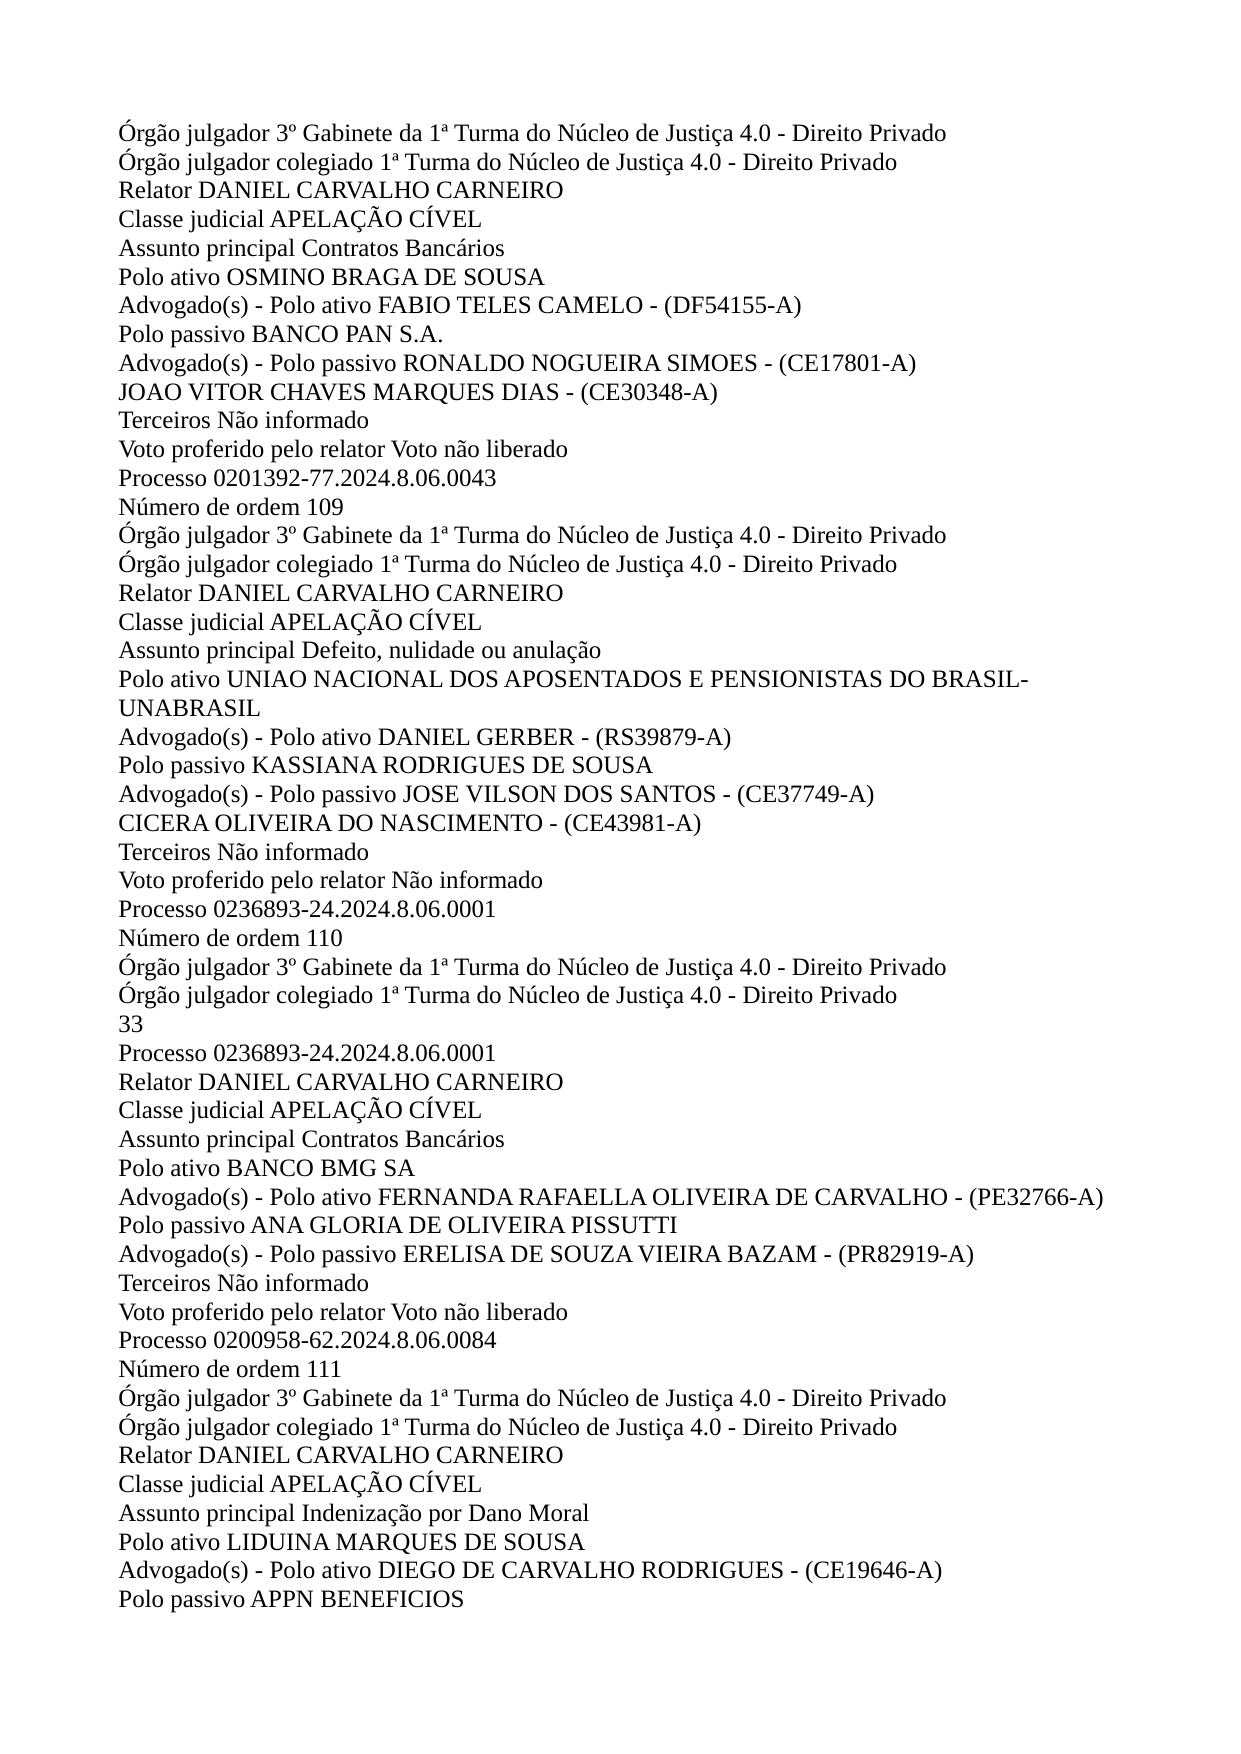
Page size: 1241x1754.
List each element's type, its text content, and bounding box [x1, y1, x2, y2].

text Órgão julgador 3º Gabinete da 1ª Turma do Núcleo de Justiça 4.0 - Direito Privado [118, 521, 1122, 549]
text Polo ativo LIDUINA MARQUES DE SOUSA [118, 1527, 1122, 1556]
text Órgão julgador colegiado 1ª Turma do Núcleo de Justiça 4.0 - Direito Privado [118, 549, 1122, 578]
text Órgão julgador 3º Gabinete da 1ª Turma do Núcleo de Justiça 4.0 - Direito Privado [118, 1383, 1122, 1412]
text Número de ordem 111 [118, 1354, 1122, 1383]
text Relator DANIEL CARVALHO CARNEIRO [118, 176, 1122, 204]
text Advogado(s) - Polo ativo FABIO TELES CAMELO - (DF54155-A) [118, 291, 1122, 319]
text Advogado(s) - Polo passivo JOSE VILSON DOS SANTOS - (CE37749-A) [118, 779, 1122, 808]
text Terceiros Não informado [118, 1268, 1122, 1297]
text Classe judicial APELAÇÃO CÍVEL [118, 1096, 1122, 1124]
text Polo passivo BANCO PAN S.A. [118, 319, 1122, 348]
text Órgão julgador 3º Gabinete da 1ª Turma do Núcleo de Justiça 4.0 - Direito Privado [118, 118, 1122, 147]
text Classe judicial APELAÇÃO CÍVEL [118, 607, 1122, 636]
text Voto proferido pelo relator Voto não liberado [118, 1297, 1122, 1326]
text Processo 0200958-62.2024.8.06.0084 [118, 1326, 1122, 1354]
text JOAO VITOR CHAVES MARQUES DIAS - (CE30348-A) [118, 377, 1122, 406]
text Assunto principal Indenização por Dano Moral [118, 1498, 1122, 1527]
text Advogado(s) - Polo passivo RONALDO NOGUEIRA SIMOES - (CE17801-A) [118, 348, 1122, 377]
text Polo passivo KASSIANA RODRIGUES DE SOUSA [118, 751, 1122, 779]
text Órgão julgador colegiado 1ª Turma do Núcleo de Justiça 4.0 - Direito Privado [118, 981, 1122, 1009]
text 33 [118, 1009, 1122, 1038]
text Advogado(s) - Polo ativo DIEGO DE CARVALHO RODRIGUES - (CE19646-A) [118, 1556, 1122, 1584]
text Polo passivo APPN BENEFICIOS [118, 1584, 1122, 1613]
text Voto proferido pelo relator Não informado [118, 866, 1122, 894]
text Processo 0236893-24.2024.8.06.0001 [118, 894, 1122, 923]
text Voto proferido pelo relator Voto não liberado [118, 434, 1122, 463]
text Relator DANIEL CARVALHO CARNEIRO [118, 578, 1122, 607]
text Número de ordem 110 [118, 923, 1122, 952]
text Assunto principal Defeito, nulidade ou anulação [118, 636, 1122, 664]
text Terceiros Não informado [118, 837, 1122, 866]
text Polo passivo ANA GLORIA DE OLIVEIRA PISSUTTI [118, 1211, 1122, 1239]
text Advogado(s) - Polo ativo DANIEL GERBER - (RS39879-A) [118, 722, 1122, 751]
text Assunto principal Contratos Bancários [118, 233, 1122, 262]
text Assunto principal Contratos Bancários [118, 1124, 1122, 1153]
text Órgão julgador 3º Gabinete da 1ª Turma do Núcleo de Justiça 4.0 - Direito Privado [118, 952, 1122, 981]
text Classe judicial APELAÇÃO CÍVEL [118, 1469, 1122, 1498]
text Polo ativo UNIAO NACIONAL DOS APOSENTADOS E PENSIONISTAS DO BRASIL- UNABRASIL [118, 664, 1122, 722]
text Terceiros Não informado [118, 406, 1122, 434]
text Órgão julgador colegiado 1ª Turma do Núcleo de Justiça 4.0 - Direito Privado [118, 147, 1122, 176]
text Órgão julgador colegiado 1ª Turma do Núcleo de Justiça 4.0 - Direito Privado [118, 1412, 1122, 1441]
text Advogado(s) - Polo passivo ERELISA DE SOUZA VIEIRA BAZAM - (PR82919-A) [118, 1239, 1122, 1268]
text Polo ativo OSMINO BRAGA DE SOUSA [118, 262, 1122, 291]
text Classe judicial APELAÇÃO CÍVEL [118, 204, 1122, 233]
text Processo 0201392-77.2024.8.06.0043 [118, 463, 1122, 492]
text CICERA OLIVEIRA DO NASCIMENTO - (CE43981-A) [118, 808, 1122, 837]
text Relator DANIEL CARVALHO CARNEIRO [118, 1441, 1122, 1469]
text Polo ativo BANCO BMG SA [118, 1153, 1122, 1182]
text Número de ordem 109 [118, 492, 1122, 521]
text Relator DANIEL CARVALHO CARNEIRO [118, 1067, 1122, 1096]
text Processo 0236893-24.2024.8.06.0001 [118, 1038, 1122, 1067]
text Advogado(s) - Polo ativo FERNANDA RAFAELLA OLIVEIRA DE CARVALHO - (PE32766-A) [118, 1182, 1122, 1211]
